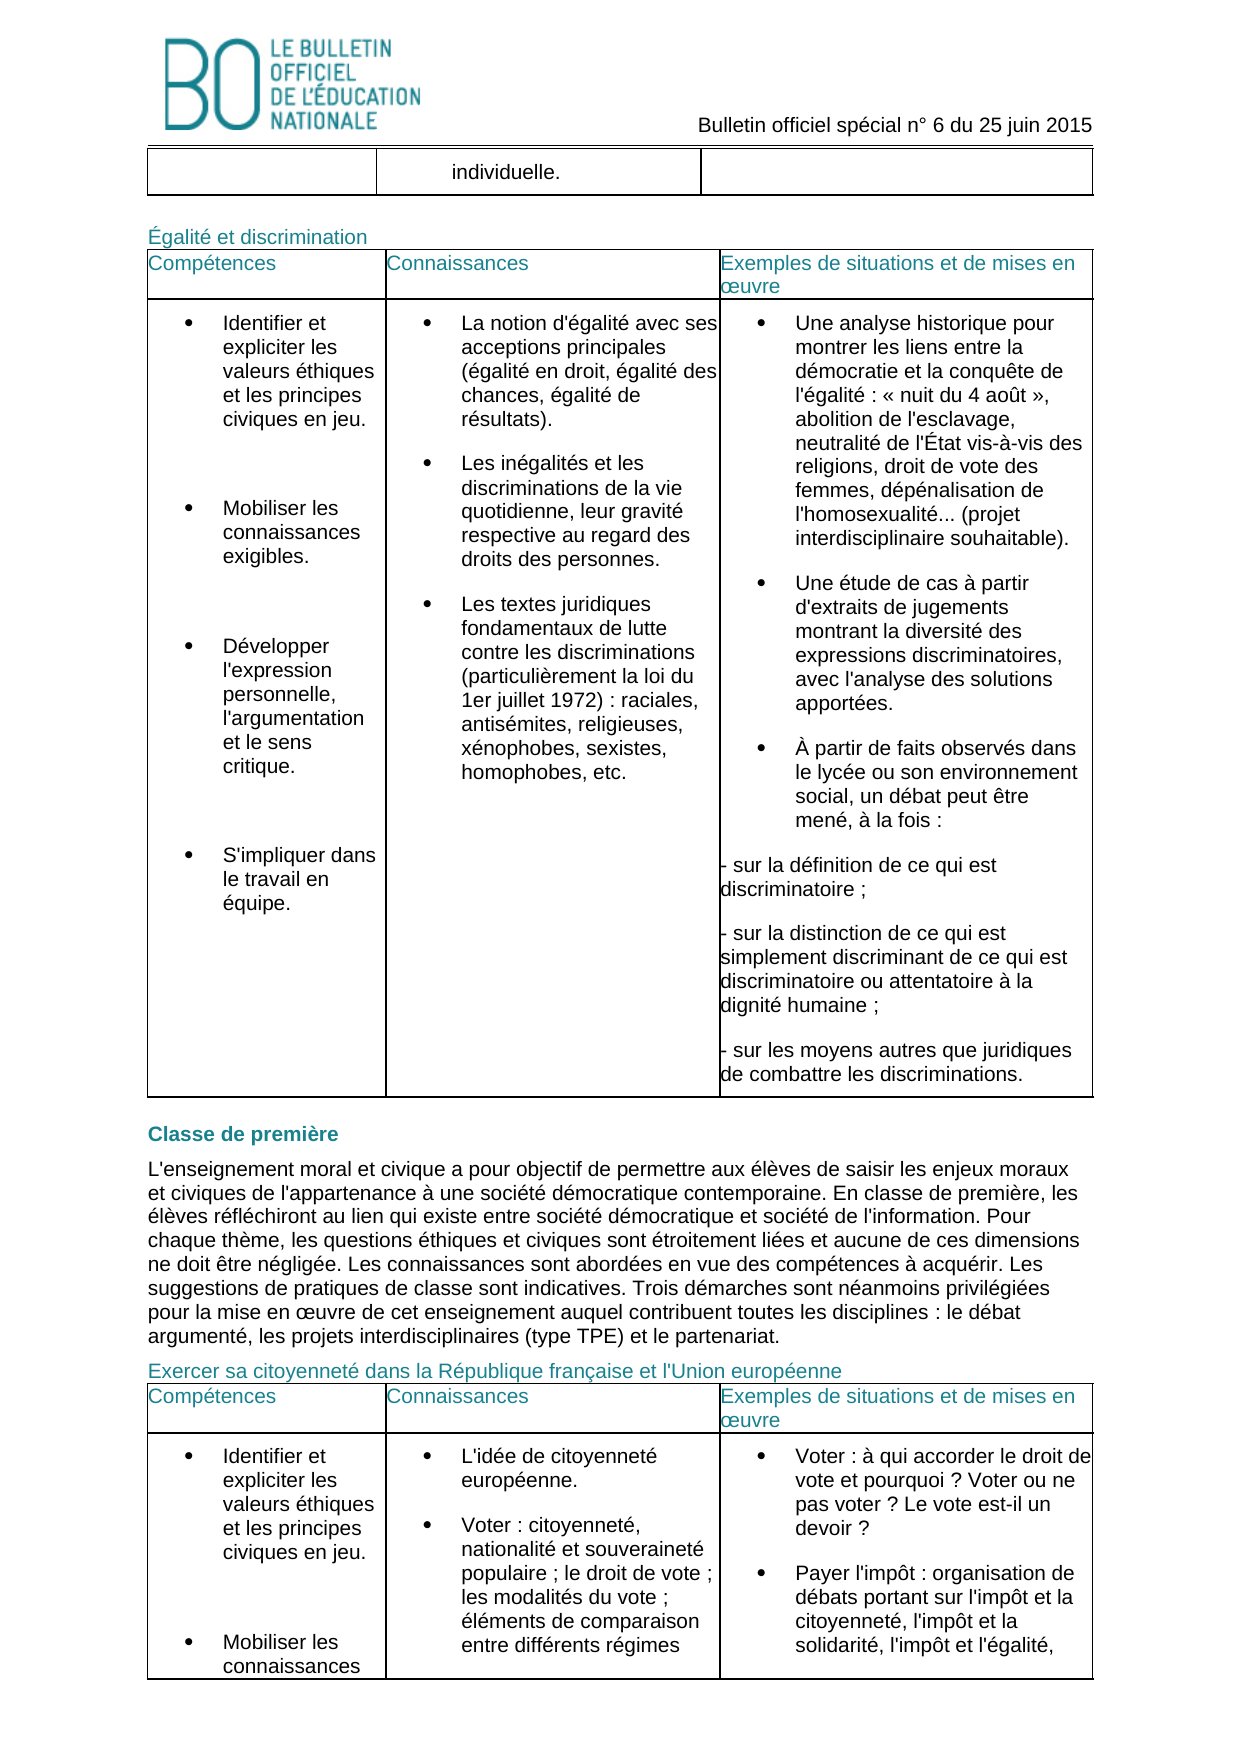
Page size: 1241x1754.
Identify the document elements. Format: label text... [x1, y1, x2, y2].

table_cell Identifier et expliciter les valeurs éthiques et les principes civiques en jeu. Mobiliser les connaissances exigibles. Développer l'expression personnelle, l'argumentation et le sens critique. S'impliquer dans le travail en équipe. [148, 1434, 385, 1678]
text Exercer sa citoyenneté dans la République française et l'Union européenne [148, 1358, 1093, 1382]
table_cell Identifier et expliciter les valeurs éthiques et les principes civiques en jeu. Mobiliser les connaissances exigibles. Développer l'expression personnelle, l'argumentation et le sens critique. S'impliquer dans le travail en équipe. [148, 300, 385, 1096]
table_header Compétences [148, 250, 385, 298]
table_header Compétences [148, 1384, 385, 1432]
table_header Connaissances [387, 1384, 719, 1432]
text L'enseignement moral et civique a pour objectif de permettre aux élèves de saisir les enjeux moraux et civiques de l'appartenance à une société démocratique contemporaine. En classe de première, les élèves réfléchiront au lien qui existe entre société démocratique et société de l'information. Pour chaque thème, les questions éthiques et civiques sont étroitement liées et aucune de ces dimensions ne doit être négligée. Les connaissances sont abordées en vue des compétences à acquérir. Les suggestions de pratiques de classe sont indicatives. Trois démarches sont néanmoins privilégiées pour la mise en œuvre de cet enseignement auquel contribuent toutes les disciplines : le débat argumenté, les projets interdisciplinaires (type TPE) et le partenariat. [148, 1156, 1093, 1348]
picture [165, 36, 421, 131]
table_header Exemples de situations et de mises en œuvre [721, 250, 1092, 298]
table_cell Une analyse historique pour montrer les liens entre la démocratie et la conquête de l'égalité : « nuit du 4 août », abolition de l'esclavage, neutralité de l'État vis-à-vis des religions, droit de vote des femmes, dépénalisation de l'homosexualité... (projet interdisciplinaire souhaitable). Une étude de cas à partir d'extraits de jugements montrant la diversité des expressions discriminatoires, avec l'analyse des solutions apportées. À partir de faits observés dans le lycée ou son environnement social, un débat peut être mené, à la fois : - sur la définition de ce qui est discriminatoire ; - sur la distinction de ce qui est simplement discriminant de ce qui est discriminatoire ou attentatoire à la dignité humaine ; - sur les moyens autres que juridiques de combattre les discriminations. [721, 300, 1092, 1096]
table_cell individuelle. [377, 149, 700, 194]
table_cell Voter : à qui accorder le droit de vote et pourquoi ? Voter ou ne pas voter ? Le vote est-il un devoir ? Payer l'impôt : organisation de débats portant sur l'impôt et la citoyenneté, l'impôt et la solidarité, l'impôt et l'égalité, [721, 1434, 1092, 1678]
table_header Exemples de situations et de mises en œuvre [721, 1384, 1092, 1432]
table_cell L'idée de citoyenneté européenne. Voter : citoyenneté, nationalité et souveraineté populaire ; le droit de vote ; les modalités du vote ; éléments de comparaison entre différents régimes [387, 1434, 719, 1678]
text Classe de première [148, 1122, 1093, 1146]
table_cell [702, 149, 1092, 194]
table_cell La notion d'égalité avec ses acceptions principales (égalité en droit, égalité des chances, égalité de résultats). Les inégalités et les discriminations de la vie quotidienne, leur gravité respective au regard des droits des personnes. Les textes juridiques fondamentaux de lutte contre les discriminations (particulièrement la loi du 1er juillet 1972) : raciales, antisémites, religieuses, xénophobes, sexistes, homophobes, etc. [387, 300, 719, 1096]
text Égalité et discrimination [148, 225, 1093, 249]
table_header Connaissances [387, 250, 719, 298]
table_cell [148, 149, 376, 194]
